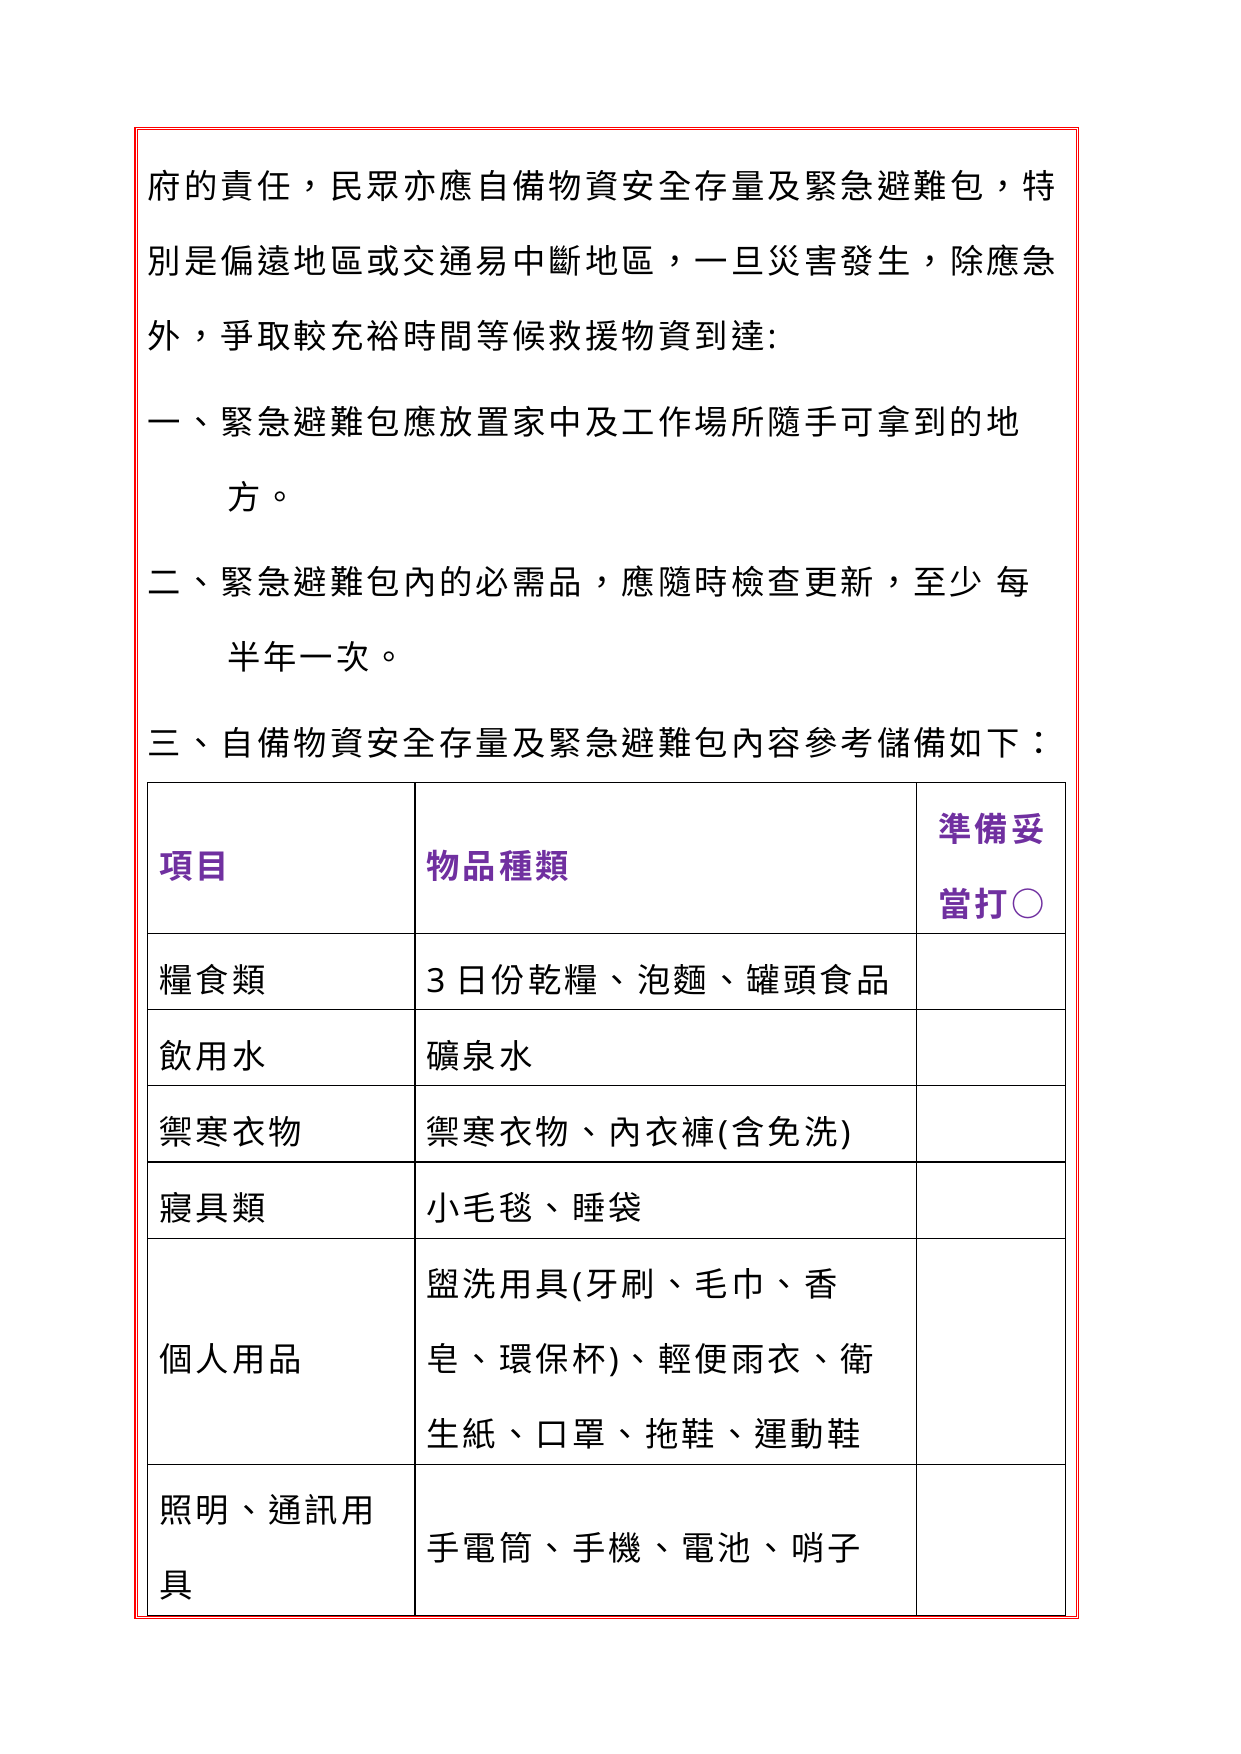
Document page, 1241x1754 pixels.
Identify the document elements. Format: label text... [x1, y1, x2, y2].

table_header 項目 [148, 783, 414, 933]
table_cell [917, 934, 1065, 1009]
table_cell 照明、通訊用具 [148, 1465, 414, 1614]
table_cell 禦寒衣物、內衣褲(含免洗) [416, 1086, 916, 1161]
table_cell 寢具類 [148, 1163, 414, 1237]
table_cell 糧食類 [148, 934, 414, 1009]
table_cell [917, 1010, 1065, 1085]
table_cell 手電筒、手機、電池、哨子 [416, 1465, 916, 1614]
table_cell 礦泉水 [416, 1010, 916, 1085]
table_header 準備妥當打○ [917, 783, 1065, 933]
table_cell 盥洗用具(牙刷、毛巾、香皂、環保杯)、輕便雨衣、衛生紙、口罩、拖鞋、運動鞋 [416, 1239, 916, 1463]
table_header 物品種類 [416, 783, 916, 933]
table_cell [917, 1163, 1065, 1237]
table_cell [917, 1465, 1065, 1614]
table_cell [917, 1086, 1065, 1161]
table_cell 3日份乾糧、泡麵、罐頭食品 [416, 934, 916, 1009]
table_cell 個人用品 [148, 1239, 414, 1463]
table_cell 小毛毯、睡袋 [416, 1163, 916, 1237]
table_cell 禦寒衣物 [148, 1086, 414, 1161]
table_cell [917, 1239, 1065, 1463]
table_cell 飲用水 [148, 1010, 414, 1085]
table_cell 府的責任，民眾亦應自備物資安全存量及緊急避難包，特別是偏遠地區或交通易中斷地區，一旦災害發生，除應急外，爭取較充裕時間等候救援物資到達: 一、緊急避難包應放置家中及工作場所隨手可拿到的地方。 二、緊急避難包內的必需品，應隨時檢查更新，至少 每半年一次。 三、自備物資安全存量及緊急避難包內容參考儲備如下： [138, 130, 1076, 1616]
